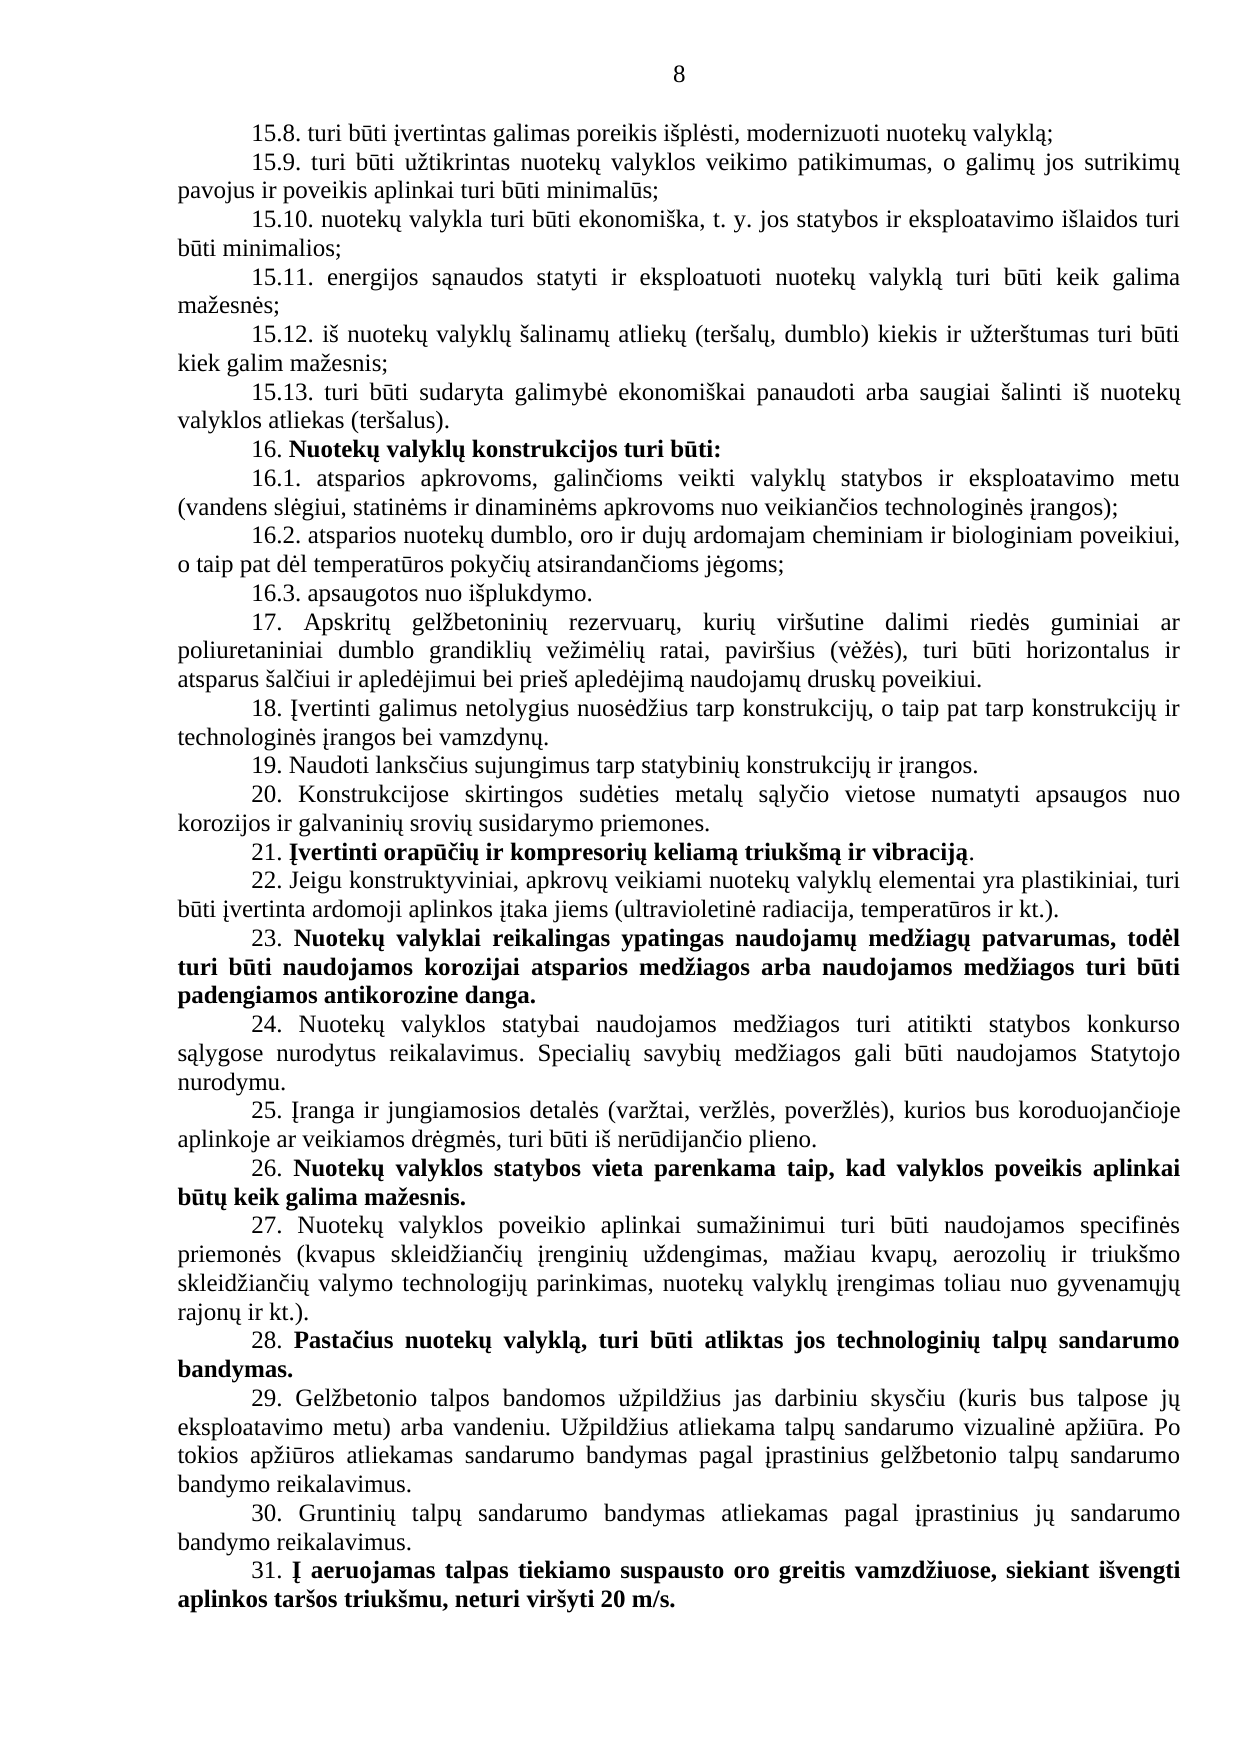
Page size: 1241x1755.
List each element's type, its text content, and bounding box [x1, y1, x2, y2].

text 15.10. nuotekų valykla turi būti ekonomiška, t. y. jos statybos ir eksploatavimo išlaidos turi būti minimalios; [177, 204, 1181, 262]
text 26. Nuotekų valyklos statybos vieta parenkama taip, kad valyklos poveikis aplinkai būtų keik galima mažesnis. [177, 1153, 1181, 1211]
text 15.11. energijos sąnaudos statyti ir eksploatuoti nuotekų valyklą turi būti keik galima mažesnės; [177, 262, 1181, 319]
text 24. Nuotekų valyklos statybai naudojamos medžiagos turi atitikti statybos konkurso sąlygose nurodytus reikalavimus. Specialių savybių medžiagos gali būti naudojamos Statytojo nurodymu. [177, 1009, 1181, 1096]
text 29. Gelžbetonio talpos bandomos užpildžius jas darbiniu skysčiu (kuris bus talpose jų eksploatavimo metu) arba vandeniu. Užpildžius atliekama talpų sandarumo vizualinė apžiūra. Po tokios apžiūros atliekamas sandarumo bandymas pagal įprastinius gelžbetonio talpų sandarumo bandymo reikalavimus. [177, 1383, 1181, 1498]
text 30. Gruntinių talpų sandarumo bandymas atliekamas pagal įprastinius jų sandarumo bandymo reikalavimus. [177, 1498, 1181, 1556]
text 19. Naudoti lanksčius sujungimus tarp statybinių konstrukcijų ir įrangos. [177, 751, 1181, 779]
text 15.9. turi būti užtikrintas nuotekų valyklos veikimo patikimumas, o galimų jos sutrikimų pavojus ir poveikis aplinkai turi būti minimalūs; [177, 147, 1181, 204]
text 20. Konstrukcijose skirtingos sudėties metalų sąlyčio vietose numatyti apsaugos nuo korozijos ir galvaninių srovių susidarymo priemones. [177, 779, 1181, 837]
text 15.8. turi būti įvertintas galimas poreikis išplėsti, modernizuoti nuotekų valyklą; [177, 118, 1181, 147]
text 18. Įvertinti galimus netolygius nuosėdžius tarp konstrukcijų, o taip pat tarp konstrukcijų ir technologinės įrangos bei vamzdynų. [177, 693, 1181, 751]
text 16.2. atsparios nuotekų dumblo, oro ir dujų ardomajam cheminiam ir biologiniam poveikiui, o taip pat dėl temperatūros pokyčių atsirandančioms jėgoms; [177, 521, 1181, 578]
text 15.12. iš nuotekų valyklų šalinamų atliekų (teršalų, dumblo) kiekis ir užterštumas turi būti kiek galim mažesnis; [177, 319, 1181, 377]
text 17. Apskritų gelžbetoninių rezervuarų, kurių viršutine dalimi riedės guminiai ar poliuretaniniai dumblo grandiklių vežimėlių ratai, paviršius (vėžės), turi būti horizontalus ir atsparus šalčiui ir apledėjimui bei prieš apledėjimą naudojamų druskų poveikiui. [177, 607, 1181, 693]
text 16.3. apsaugotos nuo išplukdymo. [177, 578, 1181, 607]
text 16.1. atsparios apkrovoms, galinčioms veikti valyklų statybos ir eksploatavimo metu (vandens slėgiui, statinėms ir dinaminėms apkrovoms nuo veikiančios technologinės įrangos); [177, 463, 1181, 521]
text 25. Įranga ir jungiamosios detalės (varžtai, veržlės, poveržlės), kurios bus koroduojančioje aplinkoje ar veikiamos drėgmės, turi būti iš nerūdijančio plieno. [177, 1096, 1181, 1153]
text 27. Nuotekų valyklos poveikio aplinkai sumažinimui turi būti naudojamos specifinės priemonės (kvapus skleidžiančių įrenginių uždengimas, mažiau kvapų, aerozolių ir triukšmo skleidžiančių valymo technologijų parinkimas, nuotekų valyklų įrengimas toliau nuo gyvenamųjų rajonų ir kt.). [177, 1211, 1181, 1326]
text 21. Įvertinti orapūčių ir kompresorių keliamą triukšmą ir vibraciją. [177, 837, 1181, 866]
text 28. Pastačius nuotekų valyklą, turi būti atliktas jos technologinių talpų sandarumo bandymas. [177, 1326, 1181, 1383]
text 31. Į aeruojamas talpas tiekiamo suspausto oro greitis vamzdžiuose, siekiant išvengti aplinkos taršos triukšmu, neturi viršyti 20 m/s. [177, 1556, 1181, 1613]
text 22. Jeigu konstruktyviniai, apkrovų veikiami nuotekų valyklų elementai yra plastikiniai, turi būti įvertinta ardomoji aplinkos įtaka jiems (ultravioletinė radiacija, temperatūros ir kt.). [177, 866, 1181, 923]
text 16. Nuotekų valyklų konstrukcijos turi būti: [177, 434, 1181, 463]
text 23. Nuotekų valyklai reikalingas ypatingas naudojamų medžiagų patvarumas, todėl turi būti naudojamos korozijai atsparios medžiagos arba naudojamos medžiagos turi būti padengiamos antikorozine danga. [177, 923, 1181, 1009]
text 15.13. turi būti sudaryta galimybė ekonomiškai panaudoti arba saugiai šalinti iš nuotekų valyklos atliekas (teršalus). [177, 377, 1181, 434]
